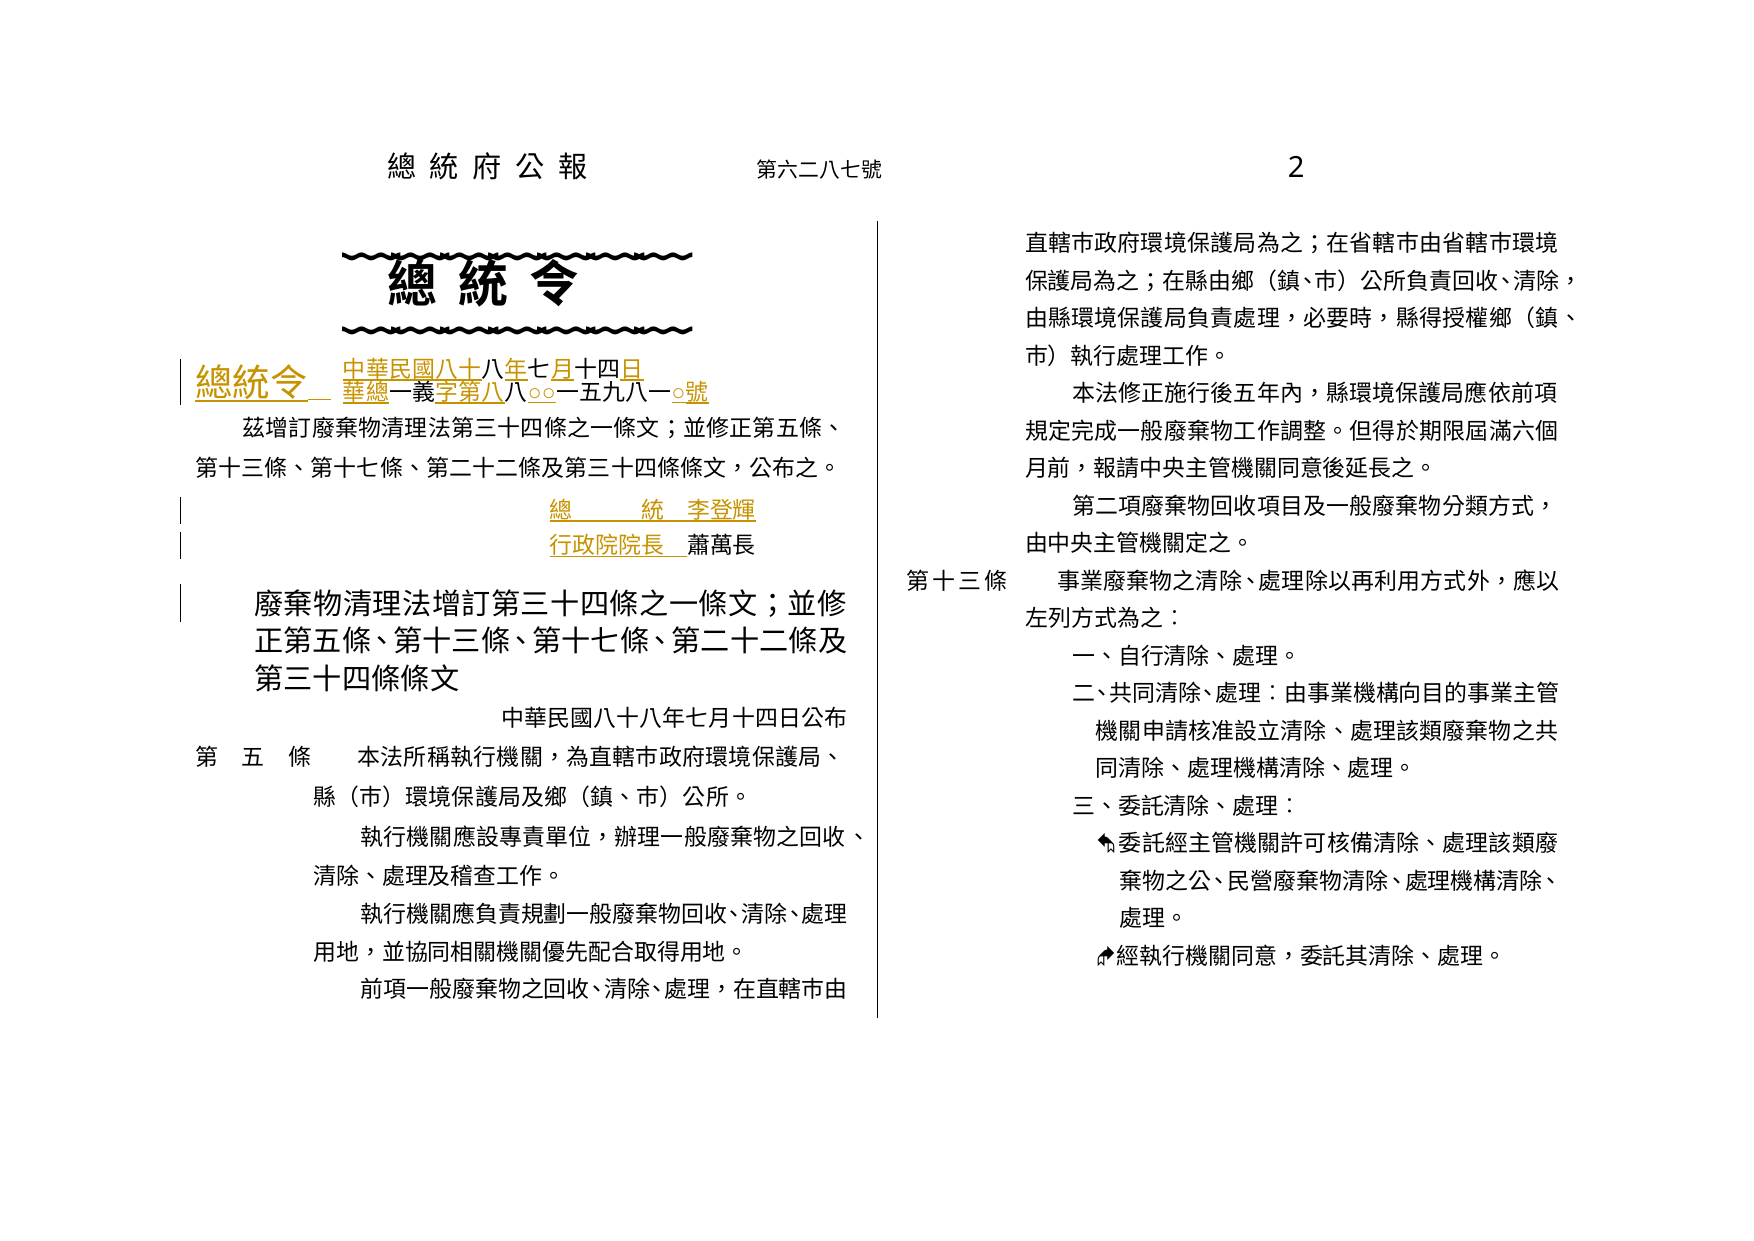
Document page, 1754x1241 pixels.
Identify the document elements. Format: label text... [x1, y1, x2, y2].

table_cell 中華民國八十八年七月十四日 華總一義字第八八○○一五九八一○號 [340, 359, 852, 405]
text 經執行機關同意，委託其清除、處理。 [1096, 934, 1559, 972]
table_header [192, 224, 340, 261]
text 茲增訂廢棄物清理法第三十四條之一條文；並修正第五條、第十三條、第十七條、第二十二條及第三十四條條文，公布之。 [195, 405, 847, 484]
text 總 統 李登輝 [195, 497, 847, 524]
text 行政院院長 蕭萬長 [195, 532, 847, 559]
text 前項一般廢棄物之回收、清除、處理，在直轄巿由直轄巿政府環境保護局為之；在省轄巿由省轄巿環境保護局為之；在縣由鄉（鎮、巿）公所負責回收、清除，由縣環境保護局負責處理，必要時，縣得授權鄉（鎮、巿）執行處理工作。 [1025, 222, 1559, 372]
text 廢棄物清理法增訂第三十四條之一條文；並修正第五條、第十三條、第十七條、第二十二條及第三十四條條文 [254, 584, 847, 697]
text 第 五 條 本法所稱執行機關，為直轄巿政府環境保護局、縣（巿）環境保護局及鄉（鎮、巿）公所。 [195, 734, 847, 813]
table_cell [192, 309, 340, 359]
text 委託經主管機關許可核備清除、處理該類廢棄物之公、民營廢棄物清除、處理機構清除、處理。 [1096, 822, 1559, 934]
table_cell 總統令 [340, 261, 852, 309]
text 前項一般廢棄物之回收、清除、處理，在直轄巿由直轄巿政府環境保護局為之；在省轄巿由省轄巿環境保護局為之；在縣由鄉（鎮、巿）公所負責回收、清除，由縣環境保護局負責處理，必要時，縣得授權鄉（鎮、巿）執行處理工作。 [313, 967, 847, 1005]
text 三、委託清除、處理︰ [1072, 784, 1559, 822]
table_cell ﹏﹏﹏﹏﹏﹏﹏ [340, 309, 852, 359]
text 中華民國八十八年七月十四日公布 [254, 697, 847, 734]
text 一、自行清除、處理。 [1072, 634, 1559, 672]
text 二、共同清除、處理︰由事業機構向目的事業主管機關申請核准設立清除、處理該類廢棄物之共同清除、處理機構清除、處理。 [1072, 672, 1559, 784]
table_cell [192, 261, 340, 309]
text 第十三條 事業廢棄物之清除、處理除以再利用方式外，應以左列方式為之︰ [907, 559, 1559, 634]
text 本法修正施行後五年內，縣環境保護局應依前項規定完成一般廢棄物工作調整。但得於期限屆滿六個月前，報請中央主管機關同意後延長之。 [1025, 372, 1559, 484]
table_cell 總統令 [192, 359, 340, 405]
text 執行機關應設專責單位，辦理一般廢棄物之回收、清除、處理及稽查工作。 [313, 813, 847, 892]
text 第二項廢棄物回收項目及一般廢棄物分類方式，由中央主管機關定之。 [1025, 484, 1559, 559]
table_header ﹏﹏﹏﹏﹏﹏﹏ [340, 224, 852, 261]
text 執行機關應負責規劃一般廢棄物回收、清除、處理用地，並協同相關機關優先配合取得用地。 [313, 892, 847, 967]
